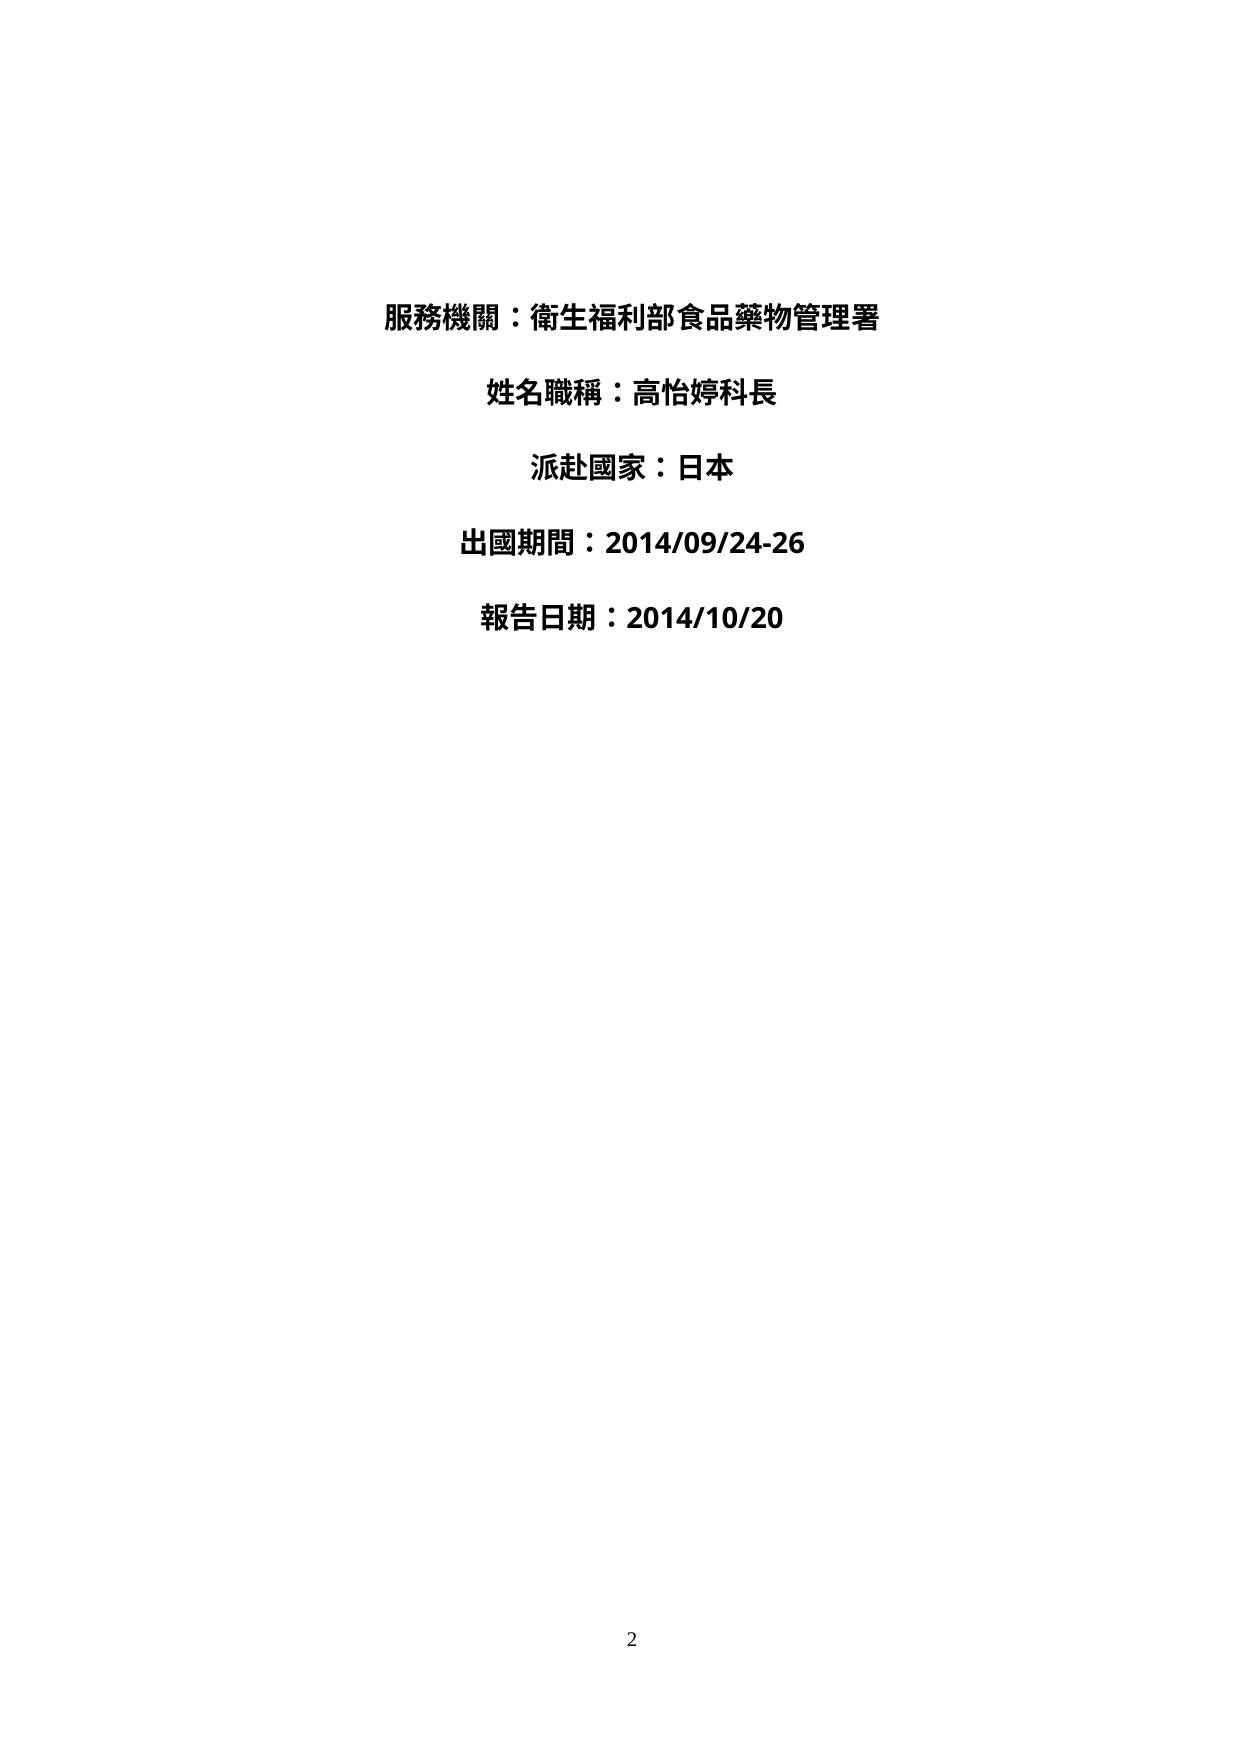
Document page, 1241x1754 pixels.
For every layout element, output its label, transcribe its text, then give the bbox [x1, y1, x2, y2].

text 派赴國家：日本 [165, 428, 1098, 503]
text 報告日期：2014/10/20 [165, 578, 1098, 653]
text 服務機關：衛生福利部食品藥物管理署 [165, 278, 1098, 353]
text 姓名職稱：高怡婷科長 [165, 353, 1098, 428]
text 出國期間：2014/09/24-26 [165, 503, 1098, 578]
